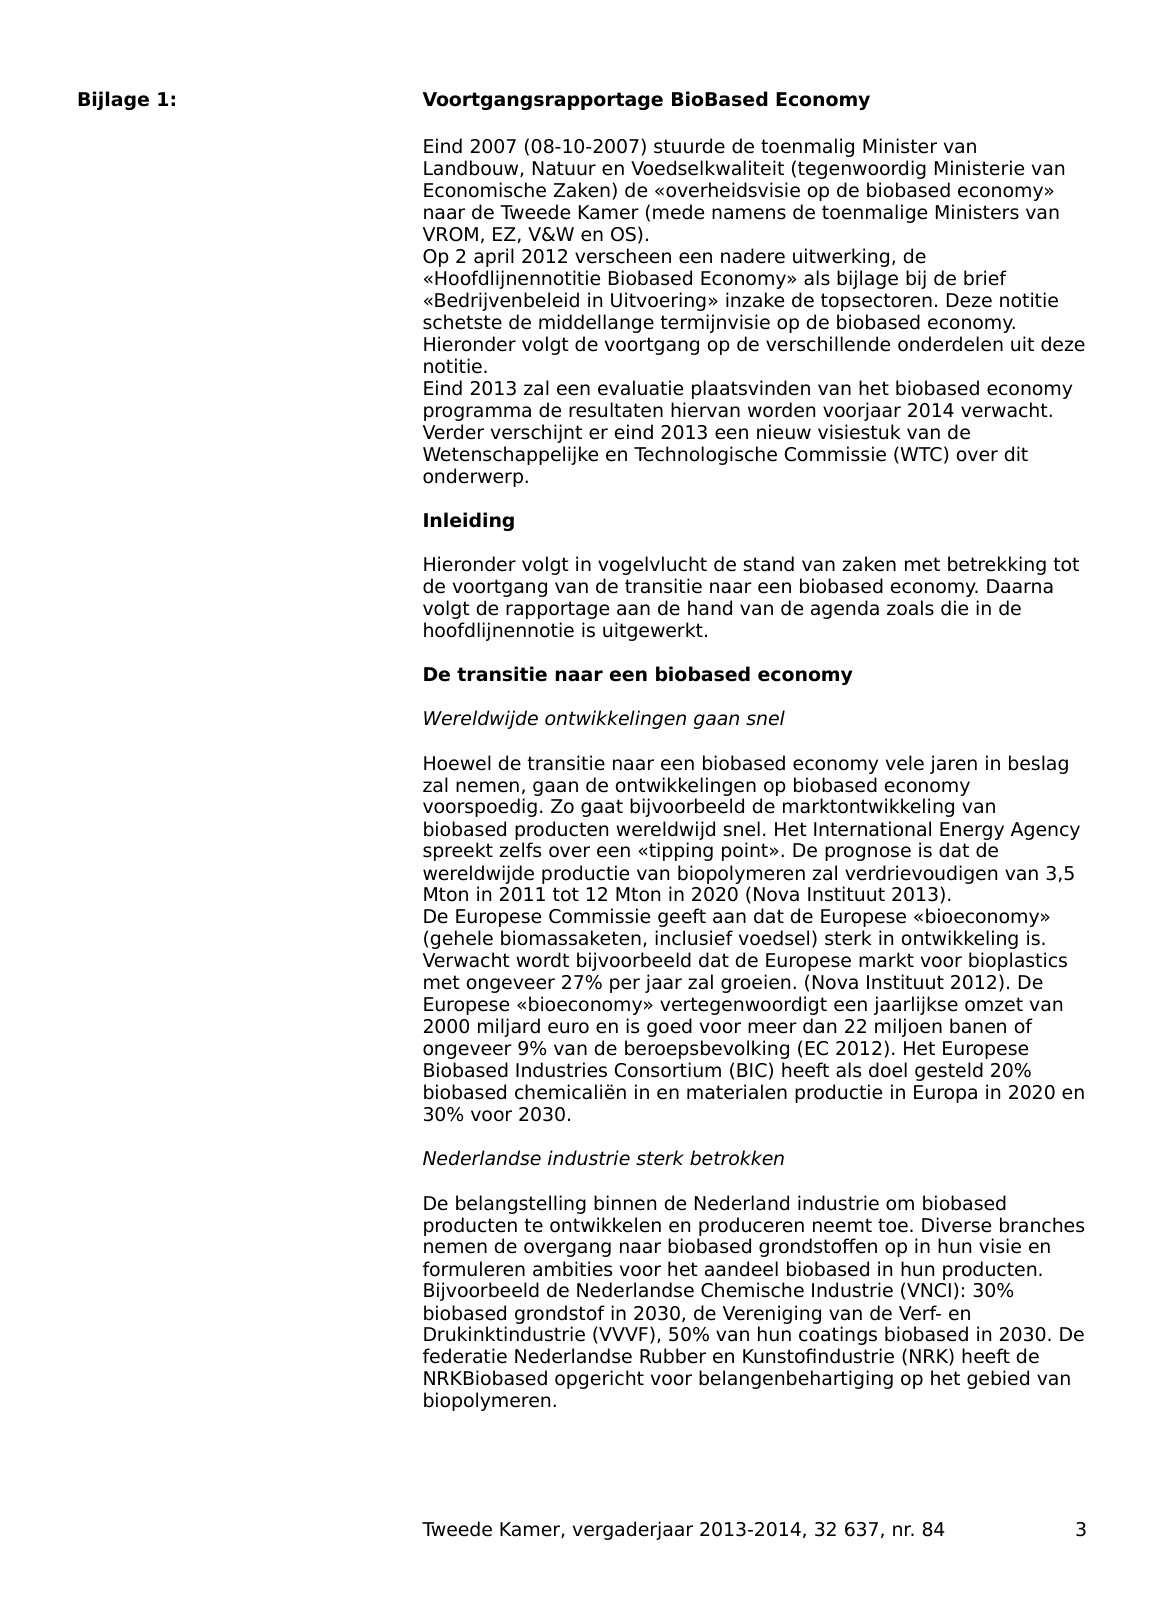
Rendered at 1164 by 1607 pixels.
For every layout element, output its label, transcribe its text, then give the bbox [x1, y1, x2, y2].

subtitle Nederlandse industrie sterk betrokken [422, 1148, 1087, 1170]
text Op 2 april 2012 verscheen een nadere uitwerking, de «Hoofdlijnennotitie Biobased Economy» als bijlage bij de brief «Bedrijvenbeleid in Uitvoering» inzake de topsectoren. Deze notitie schetste de middellange termijnvisie op de biobased economy. Hieronder volgt de voortgang op de verschillende onderdelen uit deze notitie. [422, 246, 1087, 378]
subtitle Bijlage 1: Voortgangsrapportage BioBased Economy [77, 89, 1087, 111]
subtitle Inleiding [422, 510, 1087, 532]
subtitle Wereldwijde ontwikkelingen gaan snel [422, 708, 1087, 730]
text Eind 2007 (08-10-2007) stuurde de toenmalig Minister van Landbouw, Natuur en Voedselkwaliteit (tegenwoordig Ministerie van Economische Zaken) de «overheidsvisie op de biobased economy» naar de Tweede Kamer (mede namens de toenmalige Ministers van VROM, EZ, V&W en OS). [422, 136, 1087, 246]
text Hieronder volgt in vogelvlucht de stand van zaken met betrekking tot de voortgang van de transitie naar een biobased economy. Daarna volgt de rapportage aan de hand van de agenda zoals die in de hoofdlijnennotie is uitgewerkt. [422, 554, 1087, 642]
text Eind 2013 zal een evaluatie plaatsvinden van het biobased economy programma de resultaten hiervan worden voorjaar 2014 verwacht. Verder verschijnt er eind 2013 een nieuw visiestuk van de Wetenschappelijke en Technologische Commissie (WTC) over dit onderwerp. [422, 378, 1087, 488]
text Hoewel de transitie naar een biobased economy vele jaren in beslag zal nemen, gaan de ontwikkelingen op biobased economy voorspoedig. Zo gaat bijvoorbeeld de marktontwikkeling van biobased producten wereldwijd snel. Het International Energy Agency spreekt zelfs over een «tipping point». De prognose is dat de wereldwijde productie van biopolymeren zal verdrievoudigen van 3,5 Mton in 2011 tot 12 Mton in 2020 (Nova Instituut 2013). [422, 752, 1087, 906]
text De Europese Commissie geeft aan dat de Europese «bioeconomy» (gehele biomassaketen, inclusief voedsel) sterk in ontwikkeling is. Verwacht wordt bijvoorbeeld dat de Europese markt voor bioplastics met ongeveer 27% per jaar zal groeien. (Nova Instituut 2012). De Europese «bioeconomy» vertegenwoordigt een jaarlijkse omzet van 2000 miljard euro en is goed voor meer dan 22 miljoen banen of ongeveer 9% van de beroepsbevolking (EC 2012). Het Europese Biobased Industries Consortium (BIC) heeft als doel gesteld 20% biobased chemicaliën in en materialen productie in Europa in 2020 en 30% voor 2030. [422, 906, 1087, 1126]
text De belangstelling binnen de Nederland industrie om biobased producten te ontwikkelen en produceren neemt toe. Diverse branches nemen de overgang naar biobased grondstoffen op in hun visie en formuleren ambities voor het aandeel biobased in hun producten. Bijvoorbeeld de Nederlandse Chemische Industrie (VNCI): 30% biobased grondstof in 2030, de Vereniging van de Verf- en Drukinktindustrie (VVVF), 50% van hun coatings biobased in 2030. De federatie Nederlandse Rubber en Kunstofindustrie (NRK) heeft de NRKBiobased opgericht voor belangenbehartiging op het gebied van biopolymeren. [422, 1192, 1087, 1412]
subtitle De transitie naar een biobased economy [422, 664, 1087, 686]
